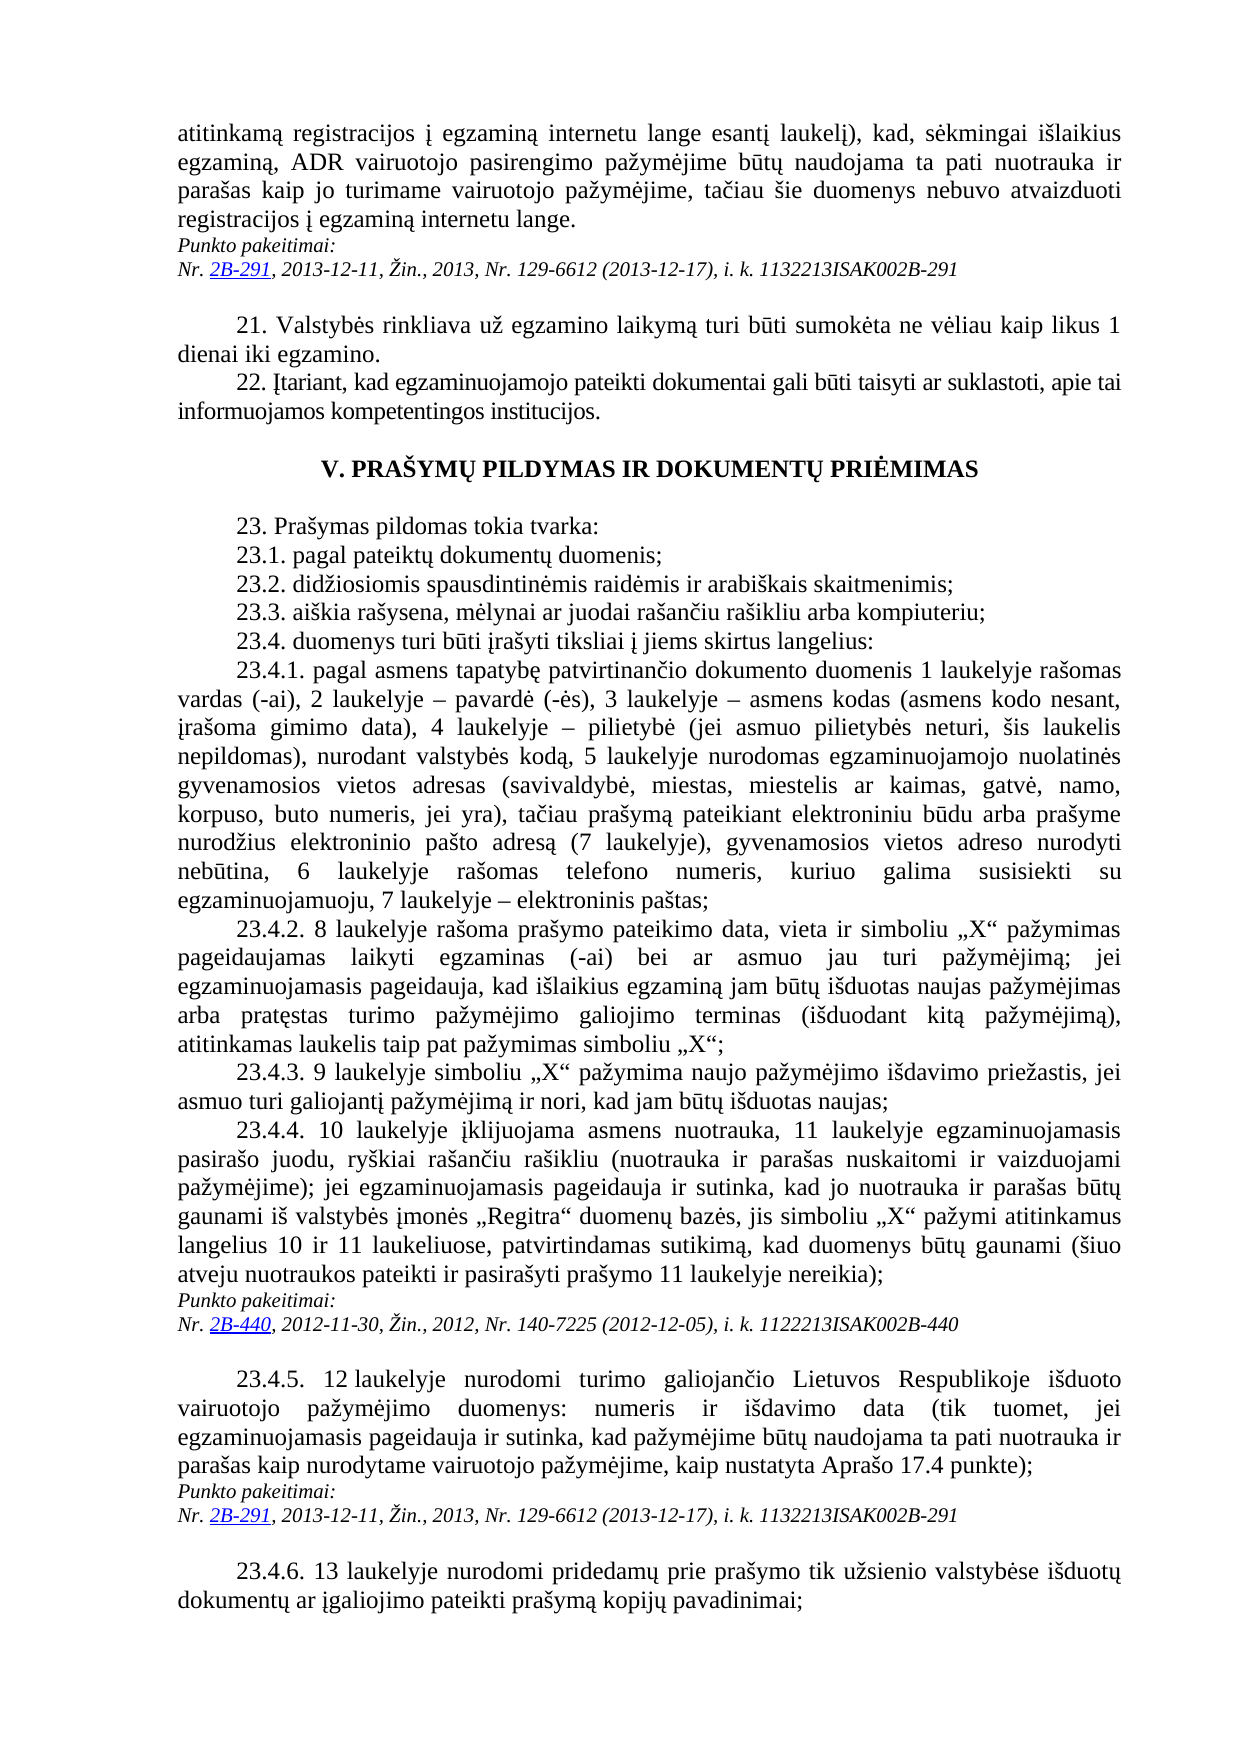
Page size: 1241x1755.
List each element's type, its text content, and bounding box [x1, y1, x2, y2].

text 23.4. duomenys turi būti įrašyti tiksliai į jiems skirtus langelius: [177, 626, 1122, 655]
text 23.4.5. 12 laukelyje nurodomi turimo galiojančio Lietuvos Respublikoje išduoto vairuotojo pažymėjimo duomenys: numeris ir išdavimo data (tik tuomet, jei egzaminuojamasis pageidauja ir sutinka, kad pažymėjime būtų naudojama ta pati nuotrauka ir parašas kaip nurodytame vairuotojo pažymėjime, kaip nustatyta Aprašo 17.4 punkte); [177, 1364, 1122, 1479]
text 23. Prašymas pildomas tokia tvarka: [177, 511, 1122, 540]
text 23.4.1. pagal asmens tapatybę patvirtinančio dokumento duomenis 1 laukelyje rašomas vardas (-ai), 2 laukelyje – pavardė (-ės), 3 laukelyje – asmens kodas (asmens kodo nesant, įrašoma gimimo data), 4 laukelyje – pilietybė (jei asmuo pilietybės neturi, šis laukelis nepildomas), nurodant valstybės kodą, 5 laukelyje nurodomas egzaminuojamojo nuolatinės gyvenamosios vietos adresas (savivaldybė, miestas, miestelis ar kaimas, gatvė, namo, korpuso, buto numeris, jei yra), tačiau prašymą pateikiant elektroniniu būdu arba prašyme nurodžius elektroninio pašto adresą (7 laukelyje), gyvenamosios vietos adreso nurodyti nebūtina, 6 laukelyje rašomas telefono numeris, kuriuo galima susisiekti su egzaminuojamuoju, 7 laukelyje – elektroninis paštas; [177, 655, 1122, 914]
text 23.2. didžiosiomis spausdintinėmis raidėmis ir arabiškais skaitmenimis; [177, 569, 1122, 597]
text 23.4.3. 9 laukelyje simboliu „X“ pažymima naujo pažymėjimo išdavimo priežastis, jei asmuo turi galiojantį pažymėjimą ir nori, kad jam būtų išduotas naujas; [177, 1057, 1122, 1115]
text 23.3. aiškia rašysena, mėlynai ar juodai rašančiu rašikliu arba kompiuteriu; [177, 597, 1122, 626]
text 22. Įtariant, kad egzaminuojamojo pateikti dokumentai gali būti taisyti ar suklastoti, apie tai informuojamos kompetentingos institucijos. [177, 367, 1122, 425]
text atitinkamą registracijos į egzaminą internetu lange esantį laukelį), kad, sėkmingai išlaikius egzaminą, ADR vairuotojo pasirengimo pažymėjime būtų naudojama ta pati nuotrauka ir parašas kaip jo turimame vairuotojo pažymėjime, tačiau šie duomenys nebuvo atvaizduoti registracijos į egzaminą internetu lange. [177, 118, 1122, 233]
text 23.4.2. 8 laukelyje rašoma prašymo pateikimo data, vieta ir simboliu „X“ pažymimas pageidaujamas laikyti egzaminas (-ai) bei ar asmuo jau turi pažymėjimą; jei egzaminuojamasis pageidauja, kad išlaikius egzaminą jam būtų išduotas naujas pažymėjimas arba pratęstas turimo pažymėjimo galiojimo terminas (išduodant kitą pažymėjimą), atitinkamas laukelis taip pat pažymimas simboliu „X“; [177, 914, 1122, 1057]
text Nr. 2B-440, 2012-11-30, Žin., 2012, Nr. 140-7225 (2012-12-05), i. k. 1122213ISAK002B-440 [177, 1312, 1122, 1336]
text Punkto pakeitimai: [177, 1479, 1122, 1503]
text Punkto pakeitimai: [177, 1287, 1122, 1312]
text 23.4.4. 10 laukelyje įklijuojama asmens nuotrauka, 11 laukelyje egzaminuojamasis pasirašo juodu, ryškiai rašančiu rašikliu (nuotrauka ir parašas nuskaitomi ir vaizduojami pažymėjime); jei egzaminuojamasis pageidauja ir sutinka, kad jo nuotrauka ir parašas būtų gaunami iš valstybės įmonės „Regitra“ duomenų bazės, jis simboliu „X“ pažymi atitinkamus langelius 10 ir 11 laukeliuose, patvirtindamas sutikimą, kad duomenys būtų gaunami (šiuo atveju nuotraukos pateikti ir pasirašyti prašymo 11 laukelyje nereikia); [177, 1115, 1122, 1287]
text 21. Valstybės rinkliava už egzamino laikymą turi būti sumokėta ne vėliau kaip likus 1 dienai iki egzamino. [177, 310, 1122, 367]
text Punkto pakeitimai: [177, 233, 1122, 257]
text 23.1. pagal pateiktų dokumentų duomenis; [177, 540, 1122, 569]
text 23.4.6. 13 laukelyje nurodomi pridedamų prie prašymo tik užsienio valstybėse išduotų dokumentų ar įgaliojimo pateikti prašymą kopijų pavadinimai; [177, 1556, 1122, 1614]
text V. PRAŠYMŲ PILDYMAS IR DOKUMENTŲ PRIĖMIMAS [177, 454, 1122, 482]
text Nr. 2B-291, 2013-12-11, Žin., 2013, Nr. 129-6612 (2013-12-17), i. k. 1132213ISAK002B-291 [177, 257, 1122, 281]
text Nr. 2B-291, 2013-12-11, Žin., 2013, Nr. 129-6612 (2013-12-17), i. k. 1132213ISAK002B-291 [177, 1503, 1122, 1527]
